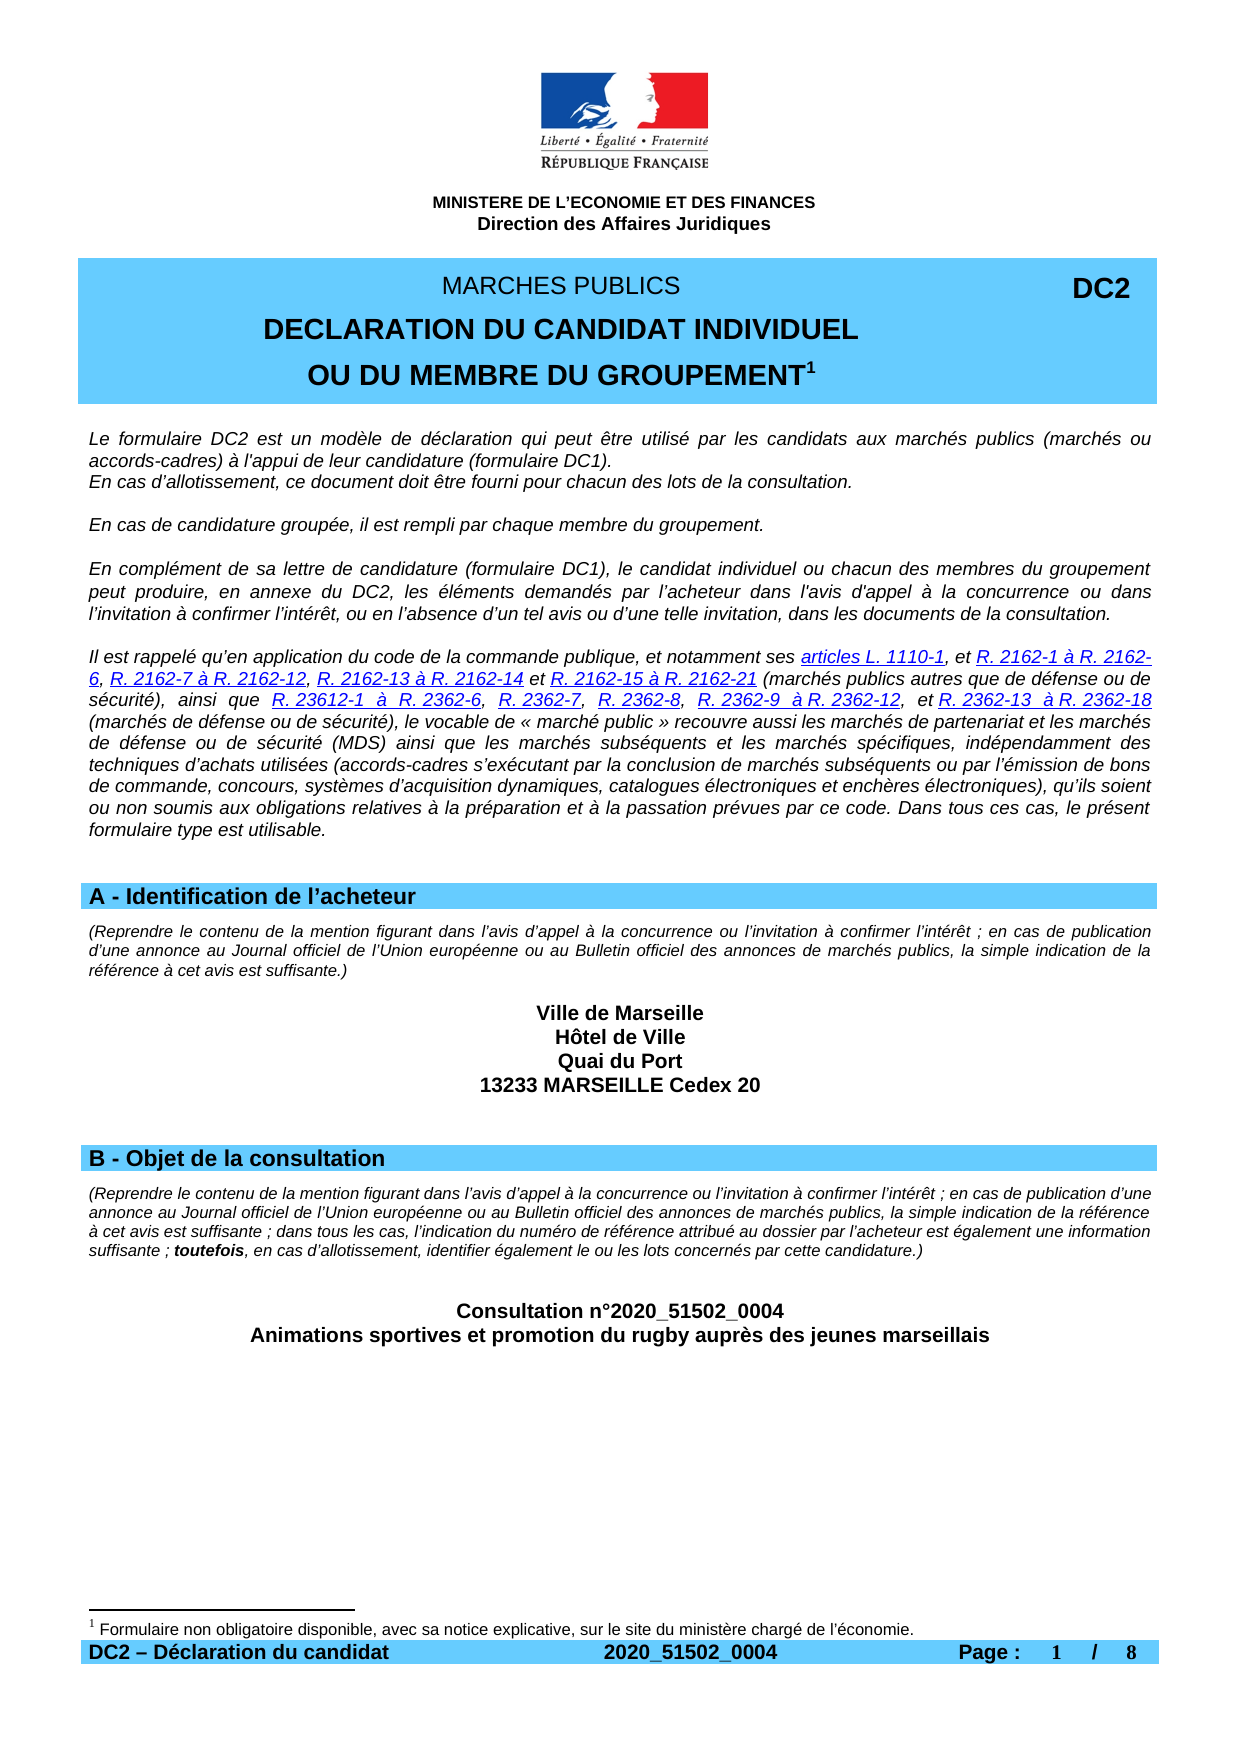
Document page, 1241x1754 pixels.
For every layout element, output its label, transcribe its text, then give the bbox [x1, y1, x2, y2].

table_header MINISTERE DE L’ECONOMIE ET DES FINANCES Direction des Affaires Juridiques [81, 71, 1167, 258]
text Consultation n°2020_51502_0004 [89, 1299, 1152, 1323]
subtitle En cas d’allotissement, ce document doit être fourni pour chacun des lots de la consultation. [89, 471, 1152, 493]
table_header B - Objet de la consultation [81, 1145, 1157, 1171]
text Il est rappelé qu’en application du code de la commande publique, et notamment ses articles L. 1110-1, et R. 2162-1 à R. 2162-6, R. 2162-7 à R. 2162-12, R. 2162-13 à R. 2162-14 et R. 2162-15 à R. 2162-21 (marchés publics autres que de défense ou de sécurité), ainsi que R. 23612-1 à R. 2362-6, R. 2362-7, R. 2362-8, R. 2362-9 à R. 2362-12, et R. 2362-13 à R. 2362-18 (marchés de défense ou de sécurité), le vocable de « marché public » recouvre aussi les marchés de partenariat et les marchés de défense ou de sécurité (MDS) ainsi que les marchés subséquents et les marchés spécifiques, indépendamment des techniques d’achats utilisées (accords-cadres s’exécutant par la conclusion de marchés subséquents ou par l’émission de bons de commande, concours, systèmes d’acquisition dynamiques, catalogues électroniques et enchères électroniques), qu’ils soient ou non soumis aux obligations relatives à la préparation et à la passation prévues par ce code. Dans tous ces cas, le présent formulaire type est utilisable. [89, 646, 1152, 840]
text En complément de sa lettre de candidature (formulaire DC1), le candidat individuel ou chacun des membres du groupement peut produire, en annexe du DC2, les éléments demandés par l’acheteur dans l'avis d'appel à la concurrence ou dans l’invitation à confirmer l’intérêt, ou en l’absence d’un tel avis ou d’une telle invitation, dans les documents de la consultation. [89, 557, 1152, 624]
text Quai du Port [89, 1049, 1152, 1073]
table_header A - Identification de l’acheteur [81, 883, 1157, 909]
table_header MARCHES PUBLICS DECLARATION DU candidat INDIVIDUEL OU DU MEMBRE DU GROUPEMENT [78, 258, 1045, 404]
subtitle Le formulaire DC2 est un modèle de déclaration qui peut être utilisé par les candidats aux marchés publics (marchés ou accords-cadres) à l'appui de leur candidature (formulaire DC1). [89, 428, 1152, 471]
table_header DC2 [1045, 258, 1157, 404]
text Hôtel de Ville [89, 1025, 1152, 1049]
text (Reprendre le contenu de la mention figurant dans l’avis d’appel à la concurrence ou l’invitation à confirmer l’intérêt ; en cas de publication d’une annonce au Journal officiel de l’Union européenne ou au Bulletin officiel des annonces de marchés publics, la simple indication de la référence à cet avis est suffisante ; dans tous les cas, l’indication du numéro de référence attribué au dossier par l’acheteur est également une information suffisante ; toutefois, en cas d’allotissement, identifier également le ou les lots concernés par cette candidature.) [89, 1184, 1152, 1260]
text Animations sportives et promotion du rugby auprès des jeunes marseillais [89, 1323, 1152, 1347]
picture [539, 71, 709, 170]
text Ville de Marseille [89, 1001, 1152, 1025]
subtitle (Reprendre le contenu de la mention figurant dans l’avis d’appel à la concurrence ou l’invitation à confirmer l’intérêt ; en cas de publication d’une annonce au Journal officiel de l’Union européenne ou au Bulletin officiel des annonces de marchés publics, la simple indication de la référence à cet avis est suffisante.) [89, 922, 1152, 979]
text En cas de candidature groupée, il est rempli par chaque membre du groupement. [89, 514, 1152, 536]
text 13233 MARSEILLE Cedex 20 [89, 1073, 1152, 1097]
